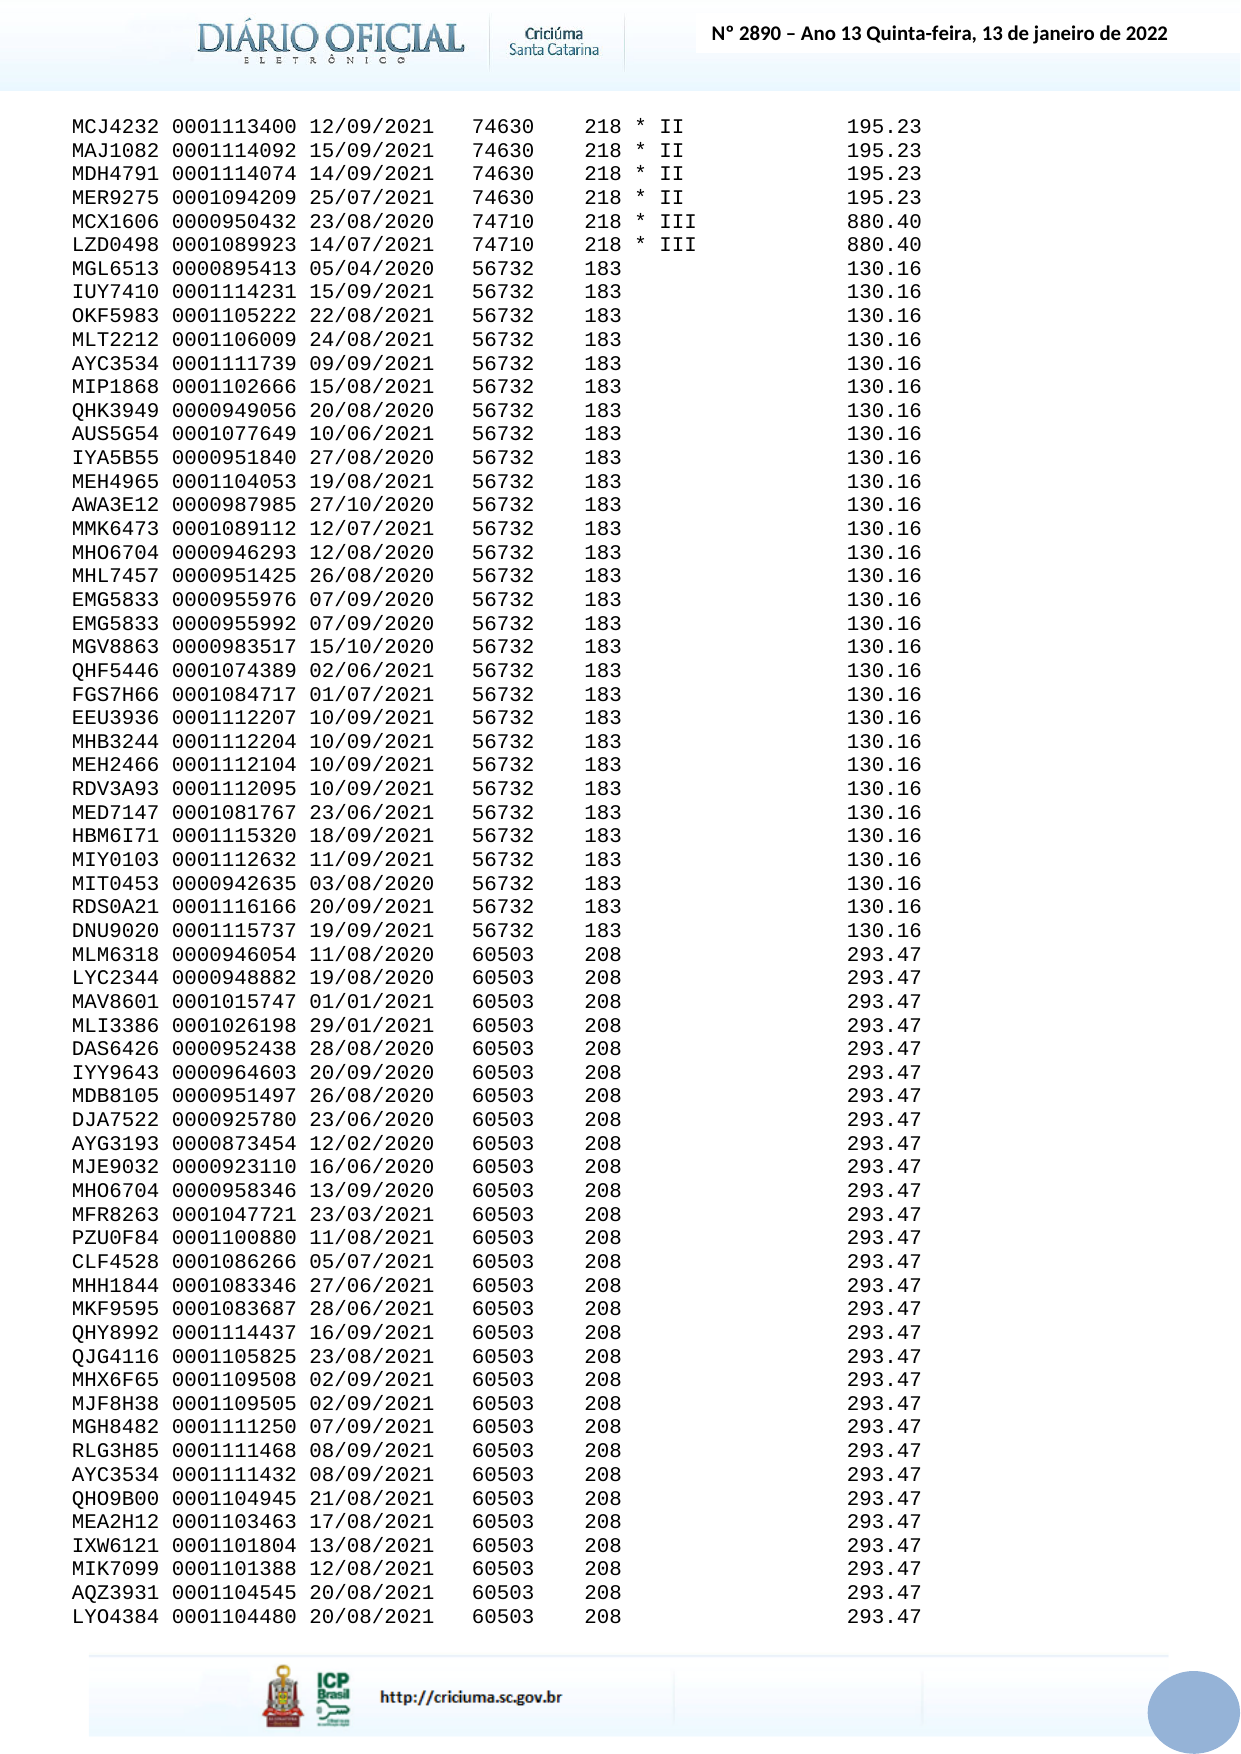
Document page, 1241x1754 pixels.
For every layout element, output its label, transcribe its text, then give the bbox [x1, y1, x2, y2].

text AYC3534 0001111739 09/09/2021 56732 183 130.16 [59, 352, 1181, 376]
text DNU9020 0001115737 19/09/2021 56732 183 130.16 [59, 920, 1181, 944]
text MHH1844 0001083346 27/06/2021 60503 208 293.47 [59, 1275, 1181, 1298]
text MJE9032 0000923110 16/06/2020 60503 208 293.47 [59, 1156, 1181, 1180]
text AYC3534 0001111432 08/09/2021 60503 208 293.47 [59, 1464, 1181, 1487]
text MLT2212 0001106009 24/08/2021 56732 183 130.16 [59, 329, 1181, 352]
text MER9275 0001094209 25/07/2021 74630 218 * II 195.23 [59, 187, 1181, 211]
text QHO9B00 0001104945 21/08/2021 60503 208 293.47 [59, 1487, 1181, 1511]
text FGS7H66 0001084717 01/07/2021 56732 183 130.16 [59, 683, 1181, 707]
text MGH8482 0001111250 07/09/2021 60503 208 293.47 [59, 1417, 1181, 1440]
text MAJ1082 0001114092 15/09/2021 74630 218 * II 195.23 [59, 140, 1181, 163]
text MEH4965 0001104053 19/08/2021 56732 183 130.16 [59, 471, 1181, 494]
text MCJ4232 0001113400 12/09/2021 74630 218 * II 195.23 [59, 116, 1181, 140]
text IYY9643 0000964603 20/09/2020 60503 208 293.47 [59, 1062, 1181, 1086]
text PZU0F84 0001100880 11/08/2021 60503 208 293.47 [59, 1227, 1181, 1251]
text MDB8105 0000951497 26/08/2020 60503 208 293.47 [59, 1086, 1181, 1109]
text MHO6704 0000946293 12/08/2020 56732 183 130.16 [59, 542, 1181, 565]
text MKF9595 0001083687 28/06/2021 60503 208 293.47 [59, 1298, 1181, 1322]
text RLG3H85 0001111468 08/09/2021 60503 208 293.47 [59, 1440, 1181, 1464]
text MHX6F65 0001109508 02/09/2021 60503 208 293.47 [59, 1369, 1181, 1393]
text LYC2344 0000948882 19/08/2020 60503 208 293.47 [59, 967, 1181, 991]
text MED7147 0001081767 23/06/2021 56732 183 130.16 [59, 802, 1181, 825]
text IXW6121 0001101804 13/08/2021 60503 208 293.47 [59, 1535, 1181, 1558]
text MDH4791 0001114074 14/09/2021 74630 218 * II 195.23 [59, 163, 1181, 187]
text DJA7522 0000925780 23/06/2020 60503 208 293.47 [59, 1109, 1181, 1133]
text MIY0103 0001112632 11/09/2021 56732 183 130.16 [59, 849, 1181, 873]
text QJG4116 0001105825 23/08/2021 60503 208 293.47 [59, 1346, 1181, 1369]
text MGV8863 0000983517 15/10/2020 56732 183 130.16 [59, 636, 1181, 660]
text MFR8263 0001047721 23/03/2021 60503 208 293.47 [59, 1204, 1181, 1227]
text AWA3E12 0000987985 27/10/2020 56732 183 130.16 [59, 494, 1181, 518]
text OKF5983 0001105222 22/08/2021 56732 183 130.16 [59, 305, 1181, 329]
text MAV8601 0001015747 01/01/2021 60503 208 293.47 [59, 991, 1181, 1014]
text MGL6513 0000895413 05/04/2020 56732 183 130.16 [59, 258, 1181, 282]
text QHK3949 0000949056 20/08/2020 56732 183 130.16 [59, 400, 1181, 423]
text QHY8992 0001114437 16/09/2021 60503 208 293.47 [59, 1322, 1181, 1346]
text LZD0498 0001089923 14/07/2021 74710 218 * III 880.40 [59, 234, 1181, 258]
text EMG5833 0000955992 07/09/2020 56732 183 130.16 [59, 613, 1181, 636]
text MCX1606 0000950432 23/08/2020 74710 218 * III 880.40 [59, 211, 1181, 234]
text MLI3386 0001026198 29/01/2021 60503 208 293.47 [59, 1014, 1181, 1038]
text RDV3A93 0001112095 10/09/2021 56732 183 130.16 [59, 778, 1181, 802]
text LYO4384 0001104480 20/08/2021 60503 208 293.47 [59, 1606, 1181, 1629]
text MHO6704 0000958346 13/09/2020 60503 208 293.47 [59, 1180, 1181, 1204]
text EMG5833 0000955976 07/09/2020 56732 183 130.16 [59, 589, 1181, 613]
text MLM6318 0000946054 11/08/2020 60503 208 293.47 [59, 944, 1181, 967]
text MHL7457 0000951425 26/08/2020 56732 183 130.16 [59, 565, 1181, 589]
text MMK6473 0001089112 12/07/2021 56732 183 130.16 [59, 518, 1181, 542]
text MHB3244 0001112204 10/09/2021 56732 183 130.16 [59, 731, 1181, 754]
text CLF4528 0001086266 05/07/2021 60503 208 293.47 [59, 1251, 1181, 1275]
text MIK7099 0001101388 12/08/2021 60503 208 293.47 [59, 1558, 1181, 1582]
text MIP1868 0001102666 15/08/2021 56732 183 130.16 [59, 376, 1181, 400]
text MJF8H38 0001109505 02/09/2021 60503 208 293.47 [59, 1393, 1181, 1417]
text MIT0453 0000942635 03/08/2020 56732 183 130.16 [59, 873, 1181, 896]
text AUS5G54 0001077649 10/06/2021 56732 183 130.16 [59, 423, 1181, 447]
text AQZ3931 0001104545 20/08/2021 60503 208 293.47 [59, 1582, 1181, 1606]
text IYA5B55 0000951840 27/08/2020 56732 183 130.16 [59, 447, 1181, 471]
text RDS0A21 0001116166 20/09/2021 56732 183 130.16 [59, 896, 1181, 920]
text DAS6426 0000952438 28/08/2020 60503 208 293.47 [59, 1038, 1181, 1062]
text MEA2H12 0001103463 17/08/2021 60503 208 293.47 [59, 1511, 1181, 1535]
text IUY7410 0001114231 15/09/2021 56732 183 130.16 [59, 282, 1181, 305]
text EEU3936 0001112207 10/09/2021 56732 183 130.16 [59, 707, 1181, 731]
text MEH2466 0001112104 10/09/2021 56732 183 130.16 [59, 754, 1181, 778]
text HBM6I71 0001115320 18/09/2021 56732 183 130.16 [59, 825, 1181, 849]
text AYG3193 0000873454 12/02/2020 60503 208 293.47 [59, 1133, 1181, 1156]
text QHF5446 0001074389 02/06/2021 56732 183 130.16 [59, 660, 1181, 683]
